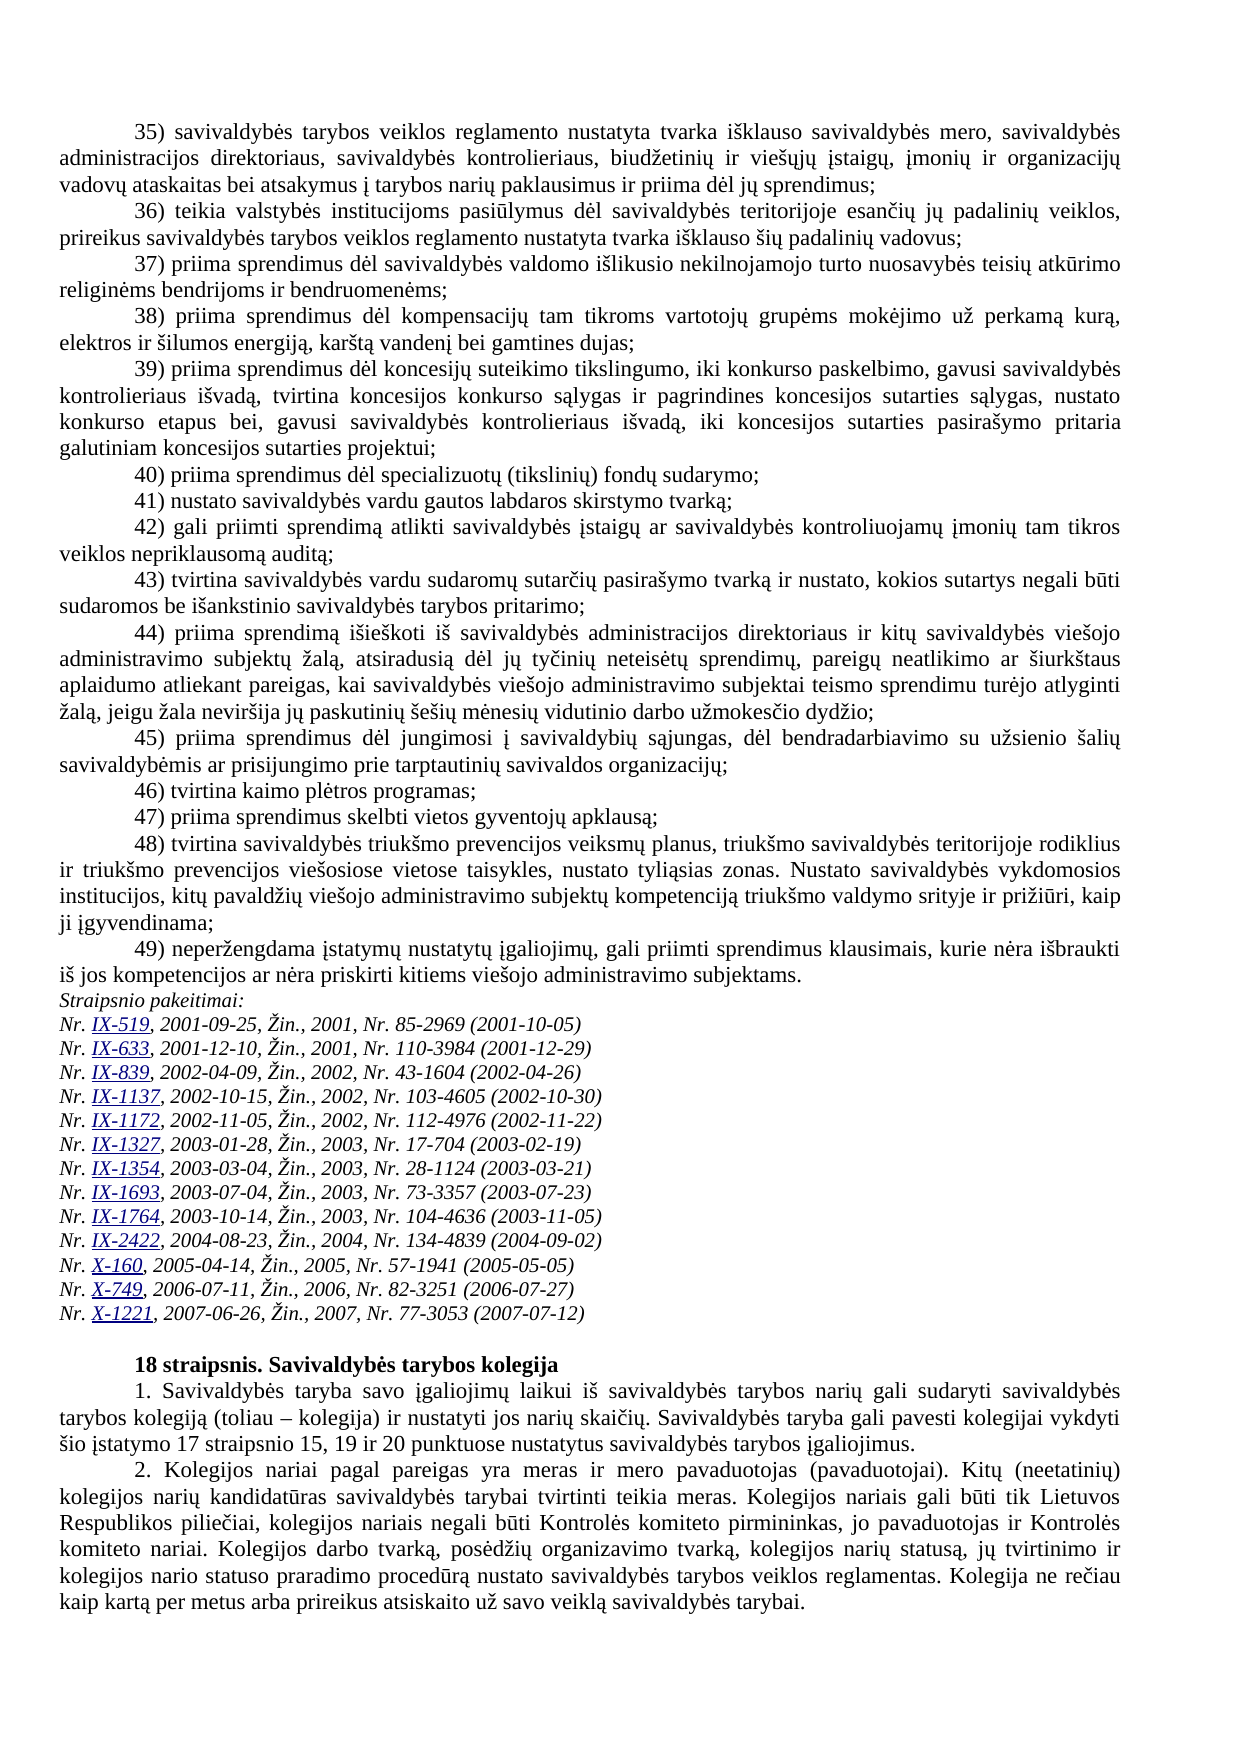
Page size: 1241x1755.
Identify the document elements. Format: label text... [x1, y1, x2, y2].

text Nr. IX-2422, 2004-08-23, Žin., 2004, Nr. 134-4839 (2004-09-02) [59, 1228, 1122, 1252]
text Nr. IX-839, 2002-04-09, Žin., 2002, Nr. 43-1604 (2002-04-26) [59, 1060, 1122, 1084]
text 47) priima sprendimus skelbti vietos gyventojų apklausą; [59, 803, 1122, 830]
text Nr. X-160, 2005-04-14, Žin., 2005, Nr. 57-1941 (2005-05-05) [59, 1252, 1122, 1277]
text Nr. IX-1354, 2003-03-04, Žin., 2003, Nr. 28-1124 (2003-03-21) [59, 1156, 1122, 1180]
text Nr. IX-633, 2001-12-10, Žin., 2001, Nr. 110-3984 (2001-12-29) [59, 1036, 1122, 1060]
text 40) priima sprendimus dėl specializuotų (tikslinių) fondų sudarymo; [59, 461, 1122, 487]
text Nr. IX-1327, 2003-01-28, Žin., 2003, Nr. 17-704 (2003-02-19) [59, 1132, 1122, 1156]
text Nr. IX-1137, 2002-10-15, Žin., 2002, Nr. 103-4605 (2002-10-30) [59, 1084, 1122, 1108]
text Nr. X-749, 2006-07-11, Žin., 2006, Nr. 82-3251 (2006-07-27) [59, 1277, 1122, 1301]
text 45) priima sprendimus dėl jungimosi į savivaldybių sąjungas, dėl bendradarbiavimo su užsienio šalių savivaldybėmis ar prisijungimo prie tarptautinių savivaldos organizacijų; [59, 724, 1122, 777]
text 42) gali priimti sprendimą atlikti savivaldybės įstaigų ar savivaldybės kontroliuojamų įmonių tam tikros veiklos nepriklausomą auditą; [59, 513, 1122, 566]
text 2. Kolegijos nariai pagal pareigas yra meras ir mero pavaduotojas (pavaduotojai). Kitų (neetatinių) kolegijos narių kandidatūras savivaldybės tarybai tvirtinti teikia meras. Kolegijos nariais gali būti tik Lietuvos Respublikos piliečiai, kolegijos nariais negali būti Kontrolės komiteto pirmininkas, jo pavaduotojas ir Kontrolės komiteto nariai. Kolegijos darbo tvarką, posėdžių organizavimo tvarką, kolegijos narių statusą, jų tvirtinimo ir kolegijos nario statuso praradimo procedūrą nustato savivaldybės tarybos veiklos reglamentas. Kolegija ne rečiau kaip kartą per metus arba prireikus atsiskaito už savo veiklą savivaldybės tarybai. [59, 1456, 1122, 1614]
text Nr. X-1221, 2007-06-26, Žin., 2007, Nr. 77-3053 (2007-07-12) [59, 1301, 1122, 1325]
text 44) priima sprendimą išieškoti iš savivaldybės administracijos direktoriaus ir kitų savivaldybės viešojo administravimo subjektų žalą, atsiradusią dėl jų tyčinių neteisėtų sprendimų, pareigų neatlikimo ar šiurkštaus aplaidumo atliekant pareigas, kai savivaldybės viešojo administravimo subjektai teismo sprendimu turėjo atlyginti žalą, jeigu žala neviršija jų paskutinių šešių mėnesių vidutinio darbo užmokesčio dydžio; [59, 619, 1122, 724]
text Nr. IX-519, 2001-09-25, Žin., 2001, Nr. 85-2969 (2001-10-05) [59, 1012, 1122, 1036]
text 46) tvirtina kaimo plėtros programas; [59, 777, 1122, 803]
text 38) priima sprendimus dėl kompensacijų tam tikroms vartotojų grupėms mokėjimo už perkamą kurą, elektros ir šilumos energiją, karštą vandenį bei gamtines dujas; [59, 303, 1122, 355]
text 35) savivaldybės tarybos veiklos reglamento nustatyta tvarka išklauso savivaldybės mero, savivaldybės administracijos direktoriaus, savivaldybės kontrolieriaus, biudžetinių ir viešųjų įstaigų, įmonių ir organizacijų vadovų ataskaitas bei atsakymus į tarybos narių paklausimus ir priima dėl jų sprendimus; [59, 118, 1122, 197]
text 1. Savivaldybės taryba savo įgaliojimų laikui iš savivaldybės tarybos narių gali sudaryti savivaldybės tarybos kolegiją (toliau – kolegija) ir nustatyti jos narių skaičių. Savivaldybės taryba gali pavesti kolegijai vykdyti šio įstatymo 17 straipsnio 15, 19 ir 20 punktuose nustatytus savivaldybės tarybos įgaliojimus. [59, 1377, 1122, 1456]
text Nr. IX-1693, 2003-07-04, Žin., 2003, Nr. 73-3357 (2003-07-23) [59, 1180, 1122, 1204]
text Nr. IX-1764, 2003-10-14, Žin., 2003, Nr. 104-4636 (2003-11-05) [59, 1204, 1122, 1228]
text Nr. IX-1172, 2002-11-05, Žin., 2002, Nr. 112-4976 (2002-11-22) [59, 1108, 1122, 1132]
text 48) tvirtina savivaldybės triukšmo prevencijos veiksmų planus, triukšmo savivaldybės teritorijoje rodiklius ir triukšmo prevencijos viešosiose vietose taisykles, nustato tyliąsias zonas. Nustato savivaldybės vykdomosios institucijos, kitų pavaldžių viešojo administravimo subjektų kompetenciją triukšmo valdymo srityje ir prižiūri, kaip ji įgyvendinama; [59, 830, 1122, 935]
text 37) priima sprendimus dėl savivaldybės valdomo išlikusio nekilnojamojo turto nuosavybės teisių atkūrimo religinėms bendrijoms ir bendruomenėms; [59, 250, 1122, 303]
text 18 straipsnis. Savivaldybės tarybos kolegija [59, 1351, 1122, 1377]
text 41) nustato savivaldybės vardu gautos labdaros skirstymo tvarką; [59, 487, 1122, 513]
text 49) neperžengdama įstatymų nustatytų įgaliojimų, gali priimti sprendimus klausimais, kurie nėra išbraukti iš jos kompetencijos ar nėra priskirti kitiems viešojo administravimo subjektams. [59, 935, 1122, 988]
text 43) tvirtina savivaldybės vardu sudaromų sutarčių pasirašymo tvarką ir nustato, kokios sutartys negali būti sudaromos be išankstinio savivaldybės tarybos pritarimo; [59, 566, 1122, 619]
text 36) teikia valstybės institucijoms pasiūlymus dėl savivaldybės teritorijoje esančių jų padalinių veiklos, prireikus savivaldybės tarybos veiklos reglamento nustatyta tvarka išklauso šių padalinių vadovus; [59, 197, 1122, 250]
text 39) priima sprendimus dėl koncesijų suteikimo tikslingumo, iki konkurso paskelbimo, gavusi savivaldybės kontrolieriaus išvadą, tvirtina koncesijos konkurso sąlygas ir pagrindines koncesijos sutarties sąlygas, nustato konkurso etapus bei, gavusi savivaldybės kontrolieriaus išvadą, iki koncesijos sutarties pasirašymo pritaria galutiniam koncesijos sutarties projektui; [59, 355, 1122, 461]
text Straipsnio pakeitimai: [59, 988, 1122, 1012]
